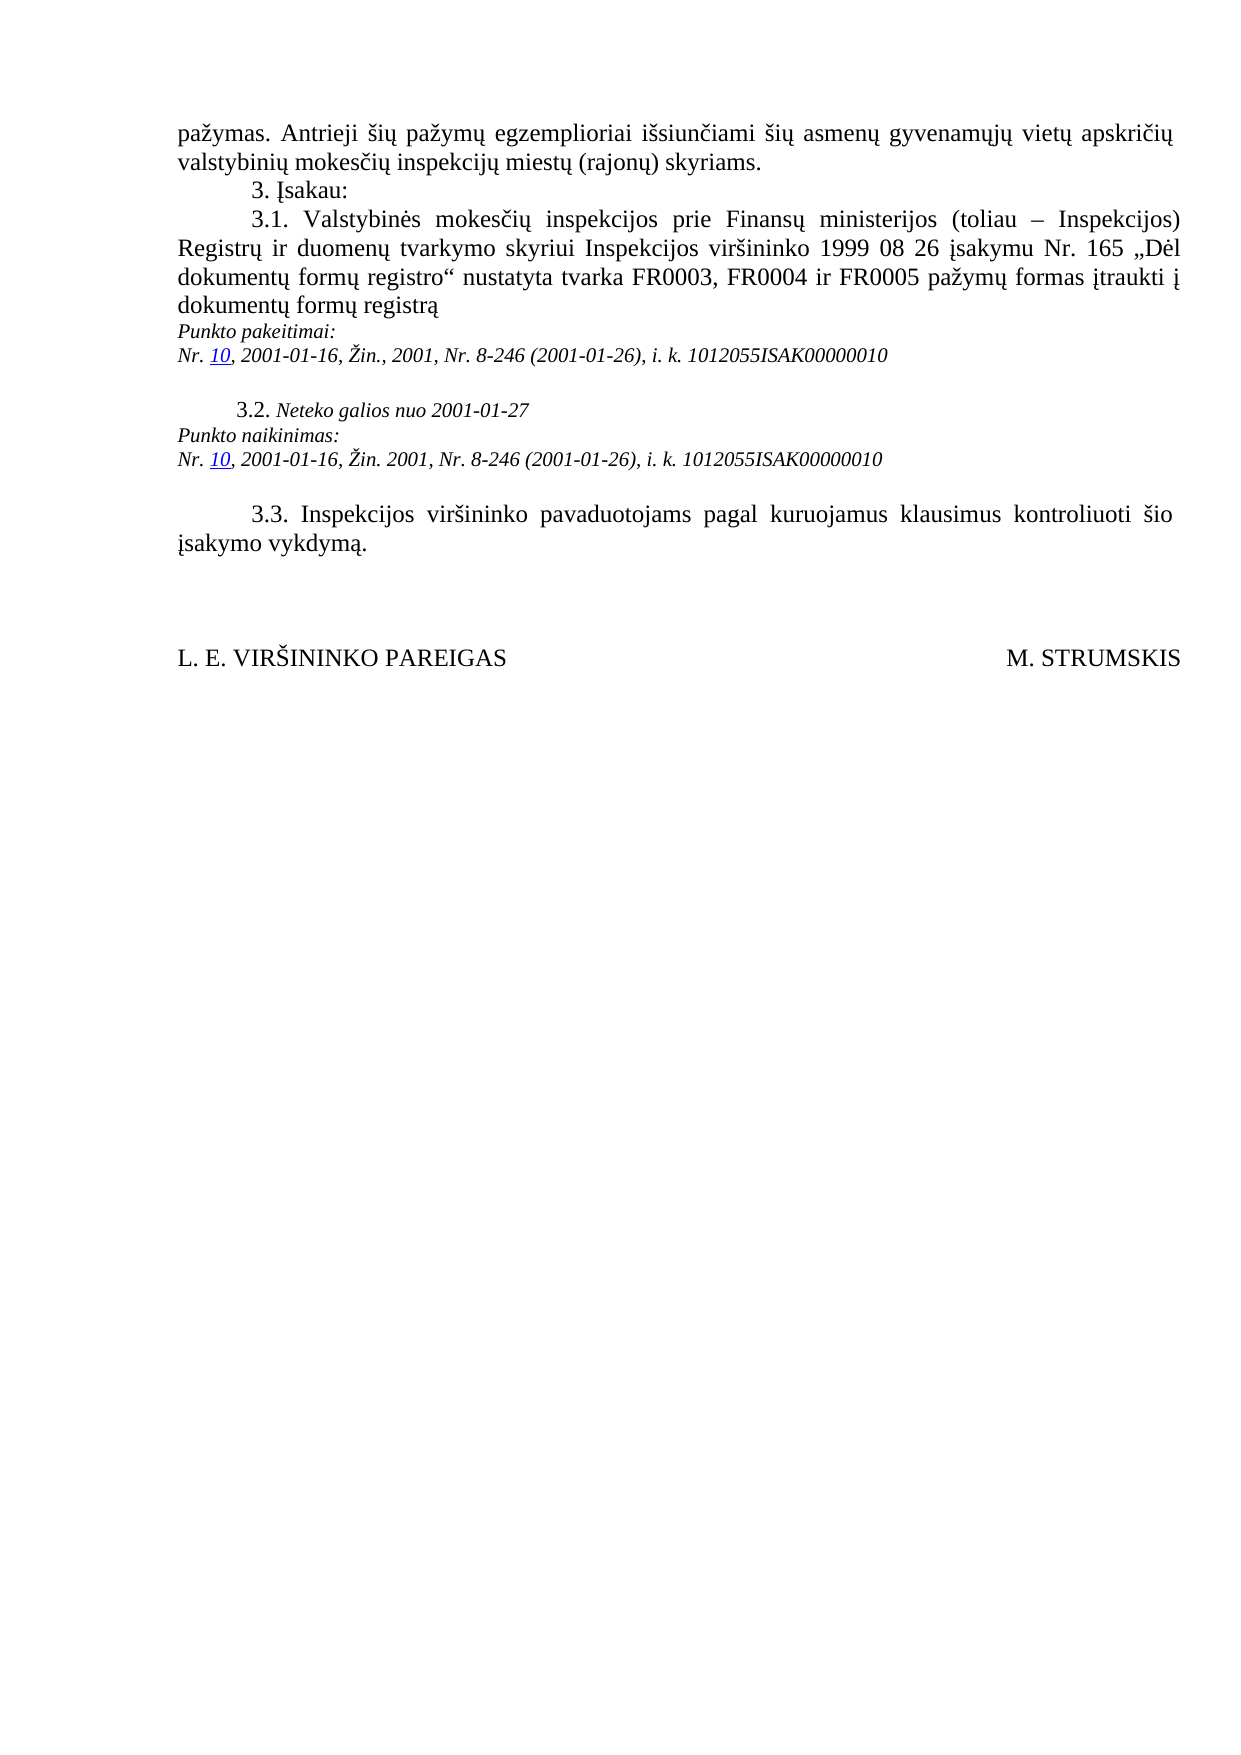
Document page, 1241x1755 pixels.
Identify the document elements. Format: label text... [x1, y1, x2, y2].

text 3.2. Neteko galios nuo 2001-01-27 [177, 396, 1181, 423]
text Nr. 10, 2001-01-16, Žin., 2001, Nr. 8-246 (2001-01-26), i. k. 1012055ISAK00000010 [177, 343, 1181, 367]
text Punkto naikinimas: [177, 423, 1181, 447]
text 3.1. Valstybinės mokesčių inspekcijos prie Finansų ministerijos (toliau – Inspekcijos) Registrų ir duomenų tvarkymo skyriui Inspekcijos viršininko 1999 08 26 įsakymu Nr. 165 „Dėl dokumentų formų registro“ nustatyta tvarka FR0003, FR0004 ir FR0005 pažymų formas įtraukti į dokumentų formų registrą [177, 204, 1181, 319]
text L. E. VIRŠININKO PAREIGAS M. STRUMSKIS [177, 643, 1181, 672]
text 3.3. Inspekcijos viršininko pavaduotojams pagal kuruojamus klausimus kontroliuoti šio įsakymo vykdymą. [177, 499, 1174, 557]
text Punkto pakeitimai: [177, 319, 1181, 343]
text 3. Įsakau: [177, 176, 1174, 204]
text pažymas. Antrieji šių pažymų egzemplioriai išsiunčiami šių asmenų gyvenamųjų vietų apskričių valstybinių mokesčių inspekcijų miestų (rajonų) skyriams. [177, 118, 1174, 176]
text Nr. 10, 2001-01-16, Žin. 2001, Nr. 8-246 (2001-01-26), i. k. 1012055ISAK00000010 [177, 447, 1181, 471]
